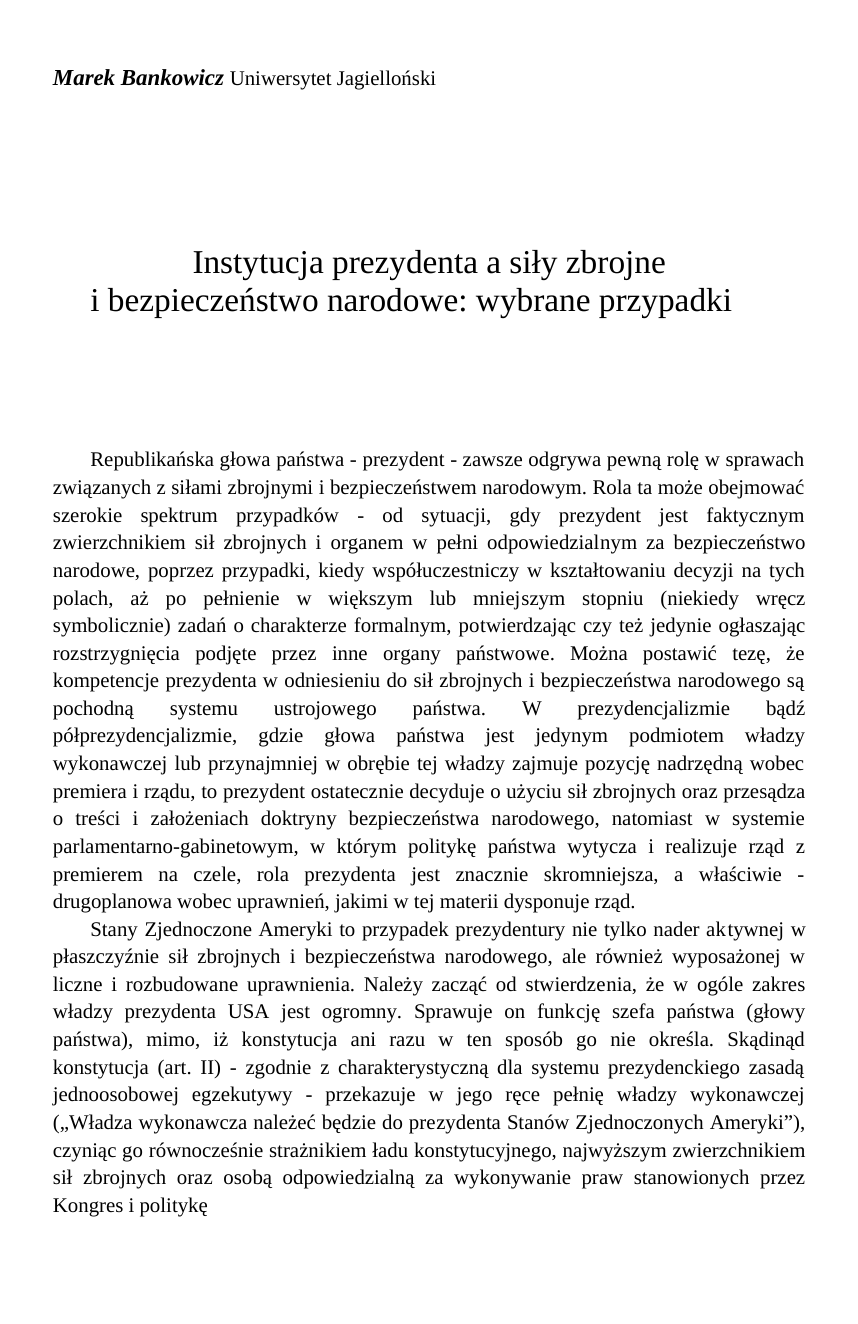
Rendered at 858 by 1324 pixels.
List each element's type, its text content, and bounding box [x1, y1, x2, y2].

subtitle i bezpieczeństwo narodowe: wybrane przypadki [53, 281, 806, 319]
text Marek Bankowicz Uniwersytet Jagielloński [53, 64, 806, 90]
text Stany Zjednoczone Ameryki to przypadek prezydentury nie tylko nader ak­tywnej w płaszczyźnie sił zbrojnych i bezpieczeństwa narodowego, ale również wyposażonej w liczne i rozbudowane uprawnienia. Należy zacząć od stwierdze­nia, że w ogóle zakres władzy prezydenta USA jest ogromny. Sprawuje on funk­cję szefa państwa (głowy państwa), mimo, iż konstytucja ani razu w ten sposób go nie określa. Skądinąd konstytucja (art. II) - zgodnie z charakterystyczną dla systemu prezydenckiego zasadą jednoosobowej egzekutywy - przekazuje w jego ręce pełnię władzy wykonawczej („Władza wykonawcza należeć będzie do pre­zydenta Stanów Zjednoczonych Ameryki”), czyniąc go równocześnie strażni­kiem ładu konstytucyjnego, najwyższym zwierzchnikiem sił zbrojnych oraz oso­bą odpowiedzialną za wykonywanie praw stanowionych przez Kongres i politykę [53, 917, 806, 1217]
text Republikańska głowa państwa - prezydent - zawsze odgrywa pewną rolę w sprawach związanych z siłami zbrojnymi i bezpieczeństwem narodowym. Rola ta może obejmować szerokie spektrum przypadków - od sytuacji, gdy prezydent jest faktycznym zwierzchnikiem sił zbrojnych i organem w pełni odpowiedzial­nym za bezpieczeństwo narodowe, poprzez przypadki, kiedy współuczestniczy w kształtowaniu decyzji na tych polach, aż po pełnienie w większym lub mniej­szym stopniu (niekiedy wręcz symbolicznie) zadań o charakterze formalnym, po­twierdzając czy też jedynie ogłaszając rozstrzygnięcia podjęte przez inne organy państwowe. Można postawić tezę, że kompetencje prezydenta w odniesieniu do sił zbrojnych i bezpieczeństwa narodowego są pochodną systemu ustrojowego państwa. W prezydencjalizmie bądź półprezydencjalizmie, gdzie głowa państwa jest jedynym podmiotem władzy wykonawczej lub przynajmniej w obrębie tej władzy zajmuje pozycję nadrzędną wobec premiera i rządu, to prezydent ostatecz­nie decyduje o użyciu sił zbrojnych oraz przesądza o treści i założeniach doktry­ny bezpieczeństwa narodowego, natomiast w systemie parlamentarno-gabineto­wym, w którym politykę państwa wytycza i realizuje rząd z premierem na czele, rola prezydenta jest znacznie skromniejsza, a właściwie - drugoplanowa wobec uprawnień, jakimi w tej materii dysponuje rząd. [53, 447, 806, 913]
subtitle Instytucja prezydenta a siły zbrojne [53, 242, 806, 281]
